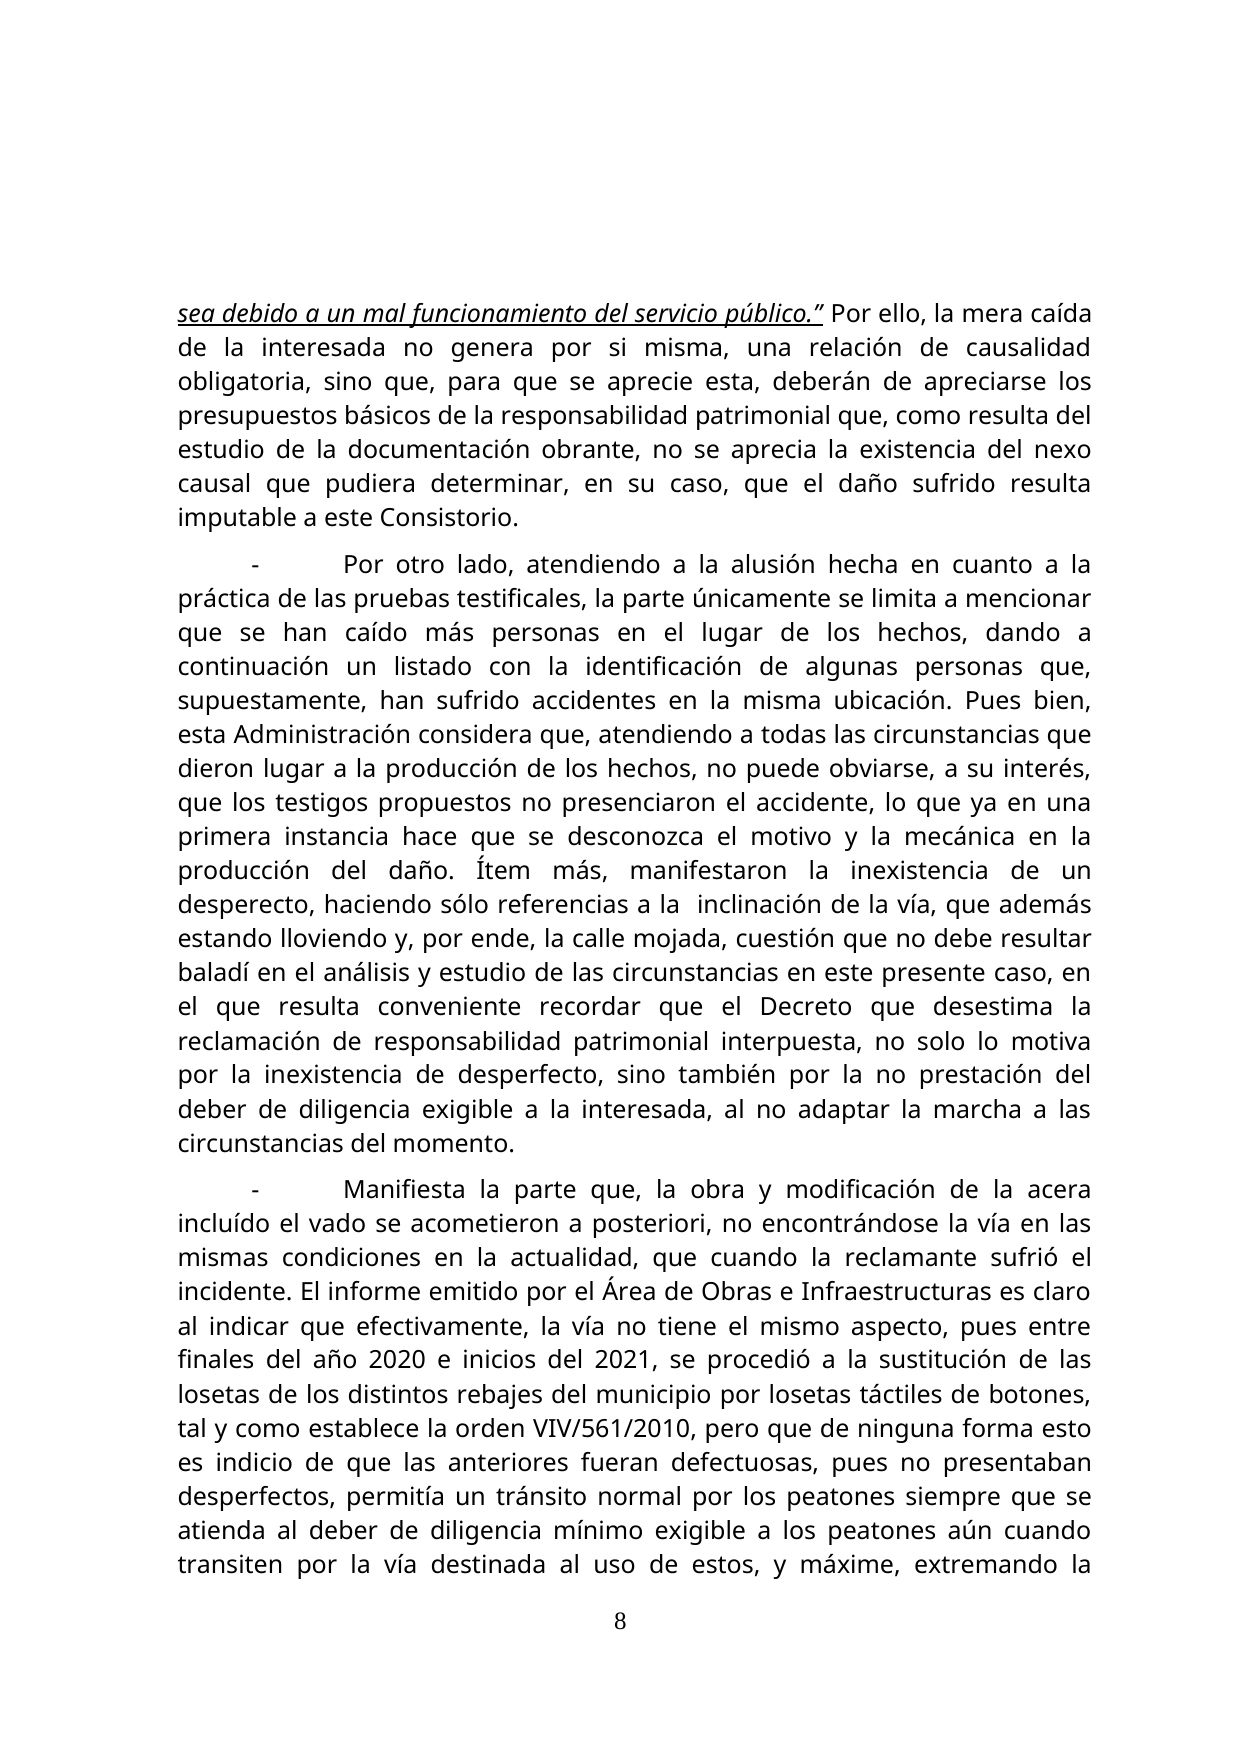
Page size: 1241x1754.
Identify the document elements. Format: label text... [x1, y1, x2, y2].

list Manifiesta la parte que, la obra y modificación de la acera incluído el vado se acometieron a posteriori, no encontrándose la vía en las mismas condiciones en la actualidad, que cuando la reclamante sufrió el incidente. El informe emitido por el Área de Obras e Infraestructuras es claro al indicar que efectivamente, la vía no tiene el mismo aspecto, pues entre finales del año 2020 e inicios del 2021, se procedió a la sustitución de las losetas de los distintos rebajes del municipio por losetas táctiles de botones, tal y como establece la orden VIV/561/2010, pero que de ninguna forma esto es indicio de que las anteriores fueran defectuosas, pues no presentaban desperfectos, permitía un tránsito normal por los peatones siempre que se atienda al deber de diligencia mínimo exigible a los peatones aún cuando transiten por la vía destinada al uso de estos, y máxime, extremando la [177, 1172, 1093, 1581]
list sea debido a un mal funcionamiento del servicio público.” Por ello, la mera caída de la interesada no genera por si misma, una relación de causalidad obligatoria, sino que, para que se aprecie esta, deberán de apreciarse los presupuestos básicos de la responsabilidad patrimonial que, como resulta del estudio de la documentación obrante, no se aprecia la existencia del nexo causal que pudiera determinar, en su caso, que el daño sufrido resulta imputable a este Consistorio. [177, 295, 1093, 534]
list Por otro lado, atendiendo a la alusión hecha en cuanto a la práctica de las pruebas testificales, la parte únicamente se limita a mencionar que se han caído más personas en el lugar de los hechos, dando a continuación un listado con la identificación de algunas personas que, supuestamente, han sufrido accidentes en la misma ubicación. Pues bien, esta Administración considera que, atendiendo a todas las circunstancias que dieron lugar a la producción de los hechos, no puede obviarse, a su interés, que los testigos propuestos no presenciaron el accidente, lo que ya en una primera instancia hace que se desconozca el motivo y la mecánica en la producción del daño. Ítem más, manifestaron la inexistencia de un desperecto, haciendo sólo referencias a la inclinación de la vía, que además estando lloviendo y, por ende, la calle mojada, cuestión que no debe resultar baladí en el análisis y estudio de las circunstancias en este presente caso, en el que resulta conveniente recordar que el Decreto que desestima la reclamación de responsabilidad patrimonial interpuesta, no solo lo motiva por la inexistencia de desperfecto, sino también por la no prestación del deber de diligencia exigible a la interesada, al no adaptar la marcha a las circunstancias del momento. [177, 546, 1093, 1159]
